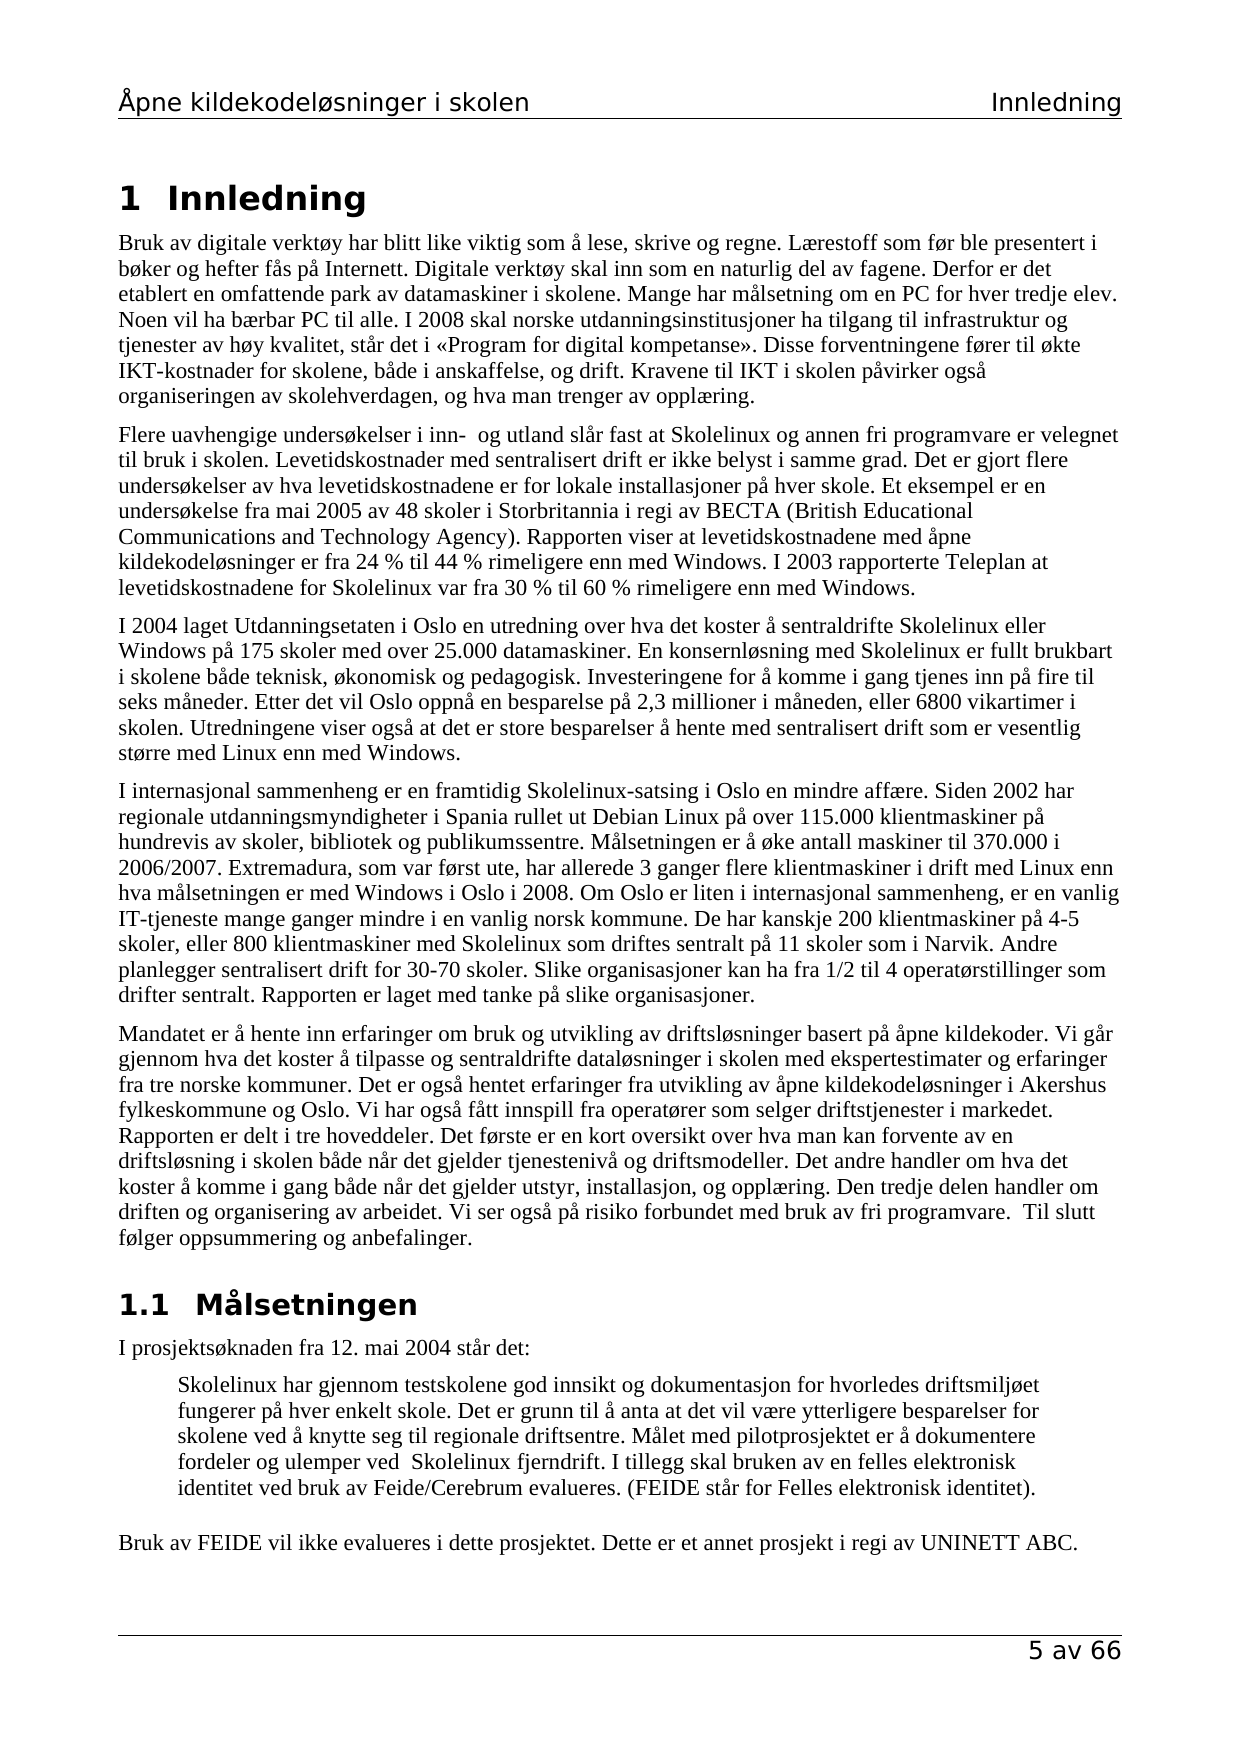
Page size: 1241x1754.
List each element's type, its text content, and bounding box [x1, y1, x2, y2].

text Bruk av FEIDE vil ikke evalueres i dette prosjektet. Dette er et annet prosjekt i regi av UNINETT ABC. [118, 1529, 1122, 1555]
text Bruk av digitale verktøy har blitt like viktig som å lese, skrive og regne. Lærestoff som før ble presentert i bøker og hefter fås på Internett. Digitale verktøy skal inn som en naturlig del av fagene. Derfor er det etablert en omfattende park av datamaskiner i skolene. Mange har målsetning om en PC for hver tredje elev. Noen vil ha bærbar PC til alle. I 2008 skal norske utdanningsinstitusjoner ha tilgang til infrastruktur og tjenester av høy kvalitet, står det i «Program for digital kompetanse». Disse forventningene fører til økte IKT-kostnader for skolene, både i anskaffelse, og drift. Kravene til IKT i skolen påvirker også organiseringen av skolehverdagen, og hva man trenger av opplæring. [118, 230, 1122, 409]
text Flere uavhengige undersøkelser i inn- og utland slår fast at Skolelinux og annen fri programvare er velegnet til bruk i skolen. Levetidskostnader med sentralisert drift er ikke belyst i samme grad. Det er gjort flere undersøkelser av hva levetidskostnadene er for lokale installasjoner på hver skole. Et eksempel er en undersøkelse fra mai 2005 av 48 skoler i Storbritannia i regi av BECTA (British Educational Communications and Technology Agency). Rapporten viser at levetidskostnadene med åpne kildekodeløsninger er fra 24 % til 44 % rimeligere enn med Windows. I 2003 rapporterte Teleplan at levetidskostnadene for Skolelinux var fra 30 % til 60 % rimeligere enn med Windows. [118, 421, 1122, 600]
text I 2004 laget Utdanningsetaten i Oslo en utredning over hva det koster å sentraldrifte Skolelinux eller Windows på 175 skoler med over 25.000 datamaskiner. En konsernløsning med Skolelinux er fullt brukbart i skolene både teknisk, økonomisk og pedagogisk. Investeringene for å komme i gang tjenes inn på fire til seks måneder. Etter det vil Oslo oppnå en besparelse på 2,3 millioner i måneden, eller 6800 vikartimer i skolen. Utredningene viser også at det er store besparelser å hente med sentralisert drift som er vesentlig større med Linux enn med Windows. [118, 613, 1122, 766]
text Skolelinux har gjennom testskolene god innsikt og dokumentasjon for hvorledes driftsmiljøet fungerer på hver enkelt skole. Det er grunn til å anta at det vil være ytterligere besparelser for skolene ved å knytte seg til regionale driftsentre. Målet med pilotprosjektet er å dokumentere fordeler og ulemper ved Skolelinux fjerndrift. I tillegg skal bruken av en felles elektronisk identitet ved bruk av Feide/Cerebrum evalueres. (FEIDE står for Felles elektronisk identitet). [177, 1372, 1063, 1500]
subtitle Målsetningen [118, 1288, 1122, 1322]
text I prosjektsøknaden fra 12. mai 2004 står det: [118, 1334, 1122, 1360]
subtitle Innledning [118, 179, 1122, 218]
text I internasjonal sammenheng er en framtidig Skolelinux-satsing i Oslo en mindre affære. Siden 2002 har regionale utdanningsmyndigheter i Spania rullet ut Debian Linux på over 115.000 klientmaskiner på hundrevis av skoler, bibliotek og publikumssentre. Målsetningen er å øke antall maskiner til 370.000 i 2006/2007. Extremadura, som var først ute, har allerede 3 ganger flere klientmaskiner i drift med Linux enn hva målsetningen er med Windows i Oslo i 2008. Om Oslo er liten i internasjonal sammenheng, er en vanlig IT-tjeneste mange ganger mindre i en vanlig norsk kommune. De har kanskje 200 klientmaskiner på 4-5 skoler, eller 800 klientmaskiner med Skolelinux som driftes sentralt på 11 skoler som i Narvik. Andre planlegger sentralisert drift for 30-70 skoler. Slike organisasjoner kan ha fra 1/2 til 4 operatørstillinger som drifter sentralt. Rapporten er laget med tanke på slike organisasjoner. [118, 778, 1122, 1008]
text Mandatet er å hente inn erfaringer om bruk og utvikling av driftsløsninger basert på åpne kildekoder. Vi går gjennom hva det koster å tilpasse og sentraldrifte dataløsninger i skolen med ekspertestimater og erfaringer fra tre norske kommuner. Det er også hentet erfaringer fra utvikling av åpne kildekodeløsninger i Akershus fylkeskommune og Oslo. Vi har også fått innspill fra operatører som selger driftstjenester i markedet. Rapporten er delt i tre hoveddeler. Det første er en kort oversikt over hva man kan forvente av en driftsløsning i skolen både når det gjelder tjenestenivå og driftsmodeller. Det andre handler om hva det koster å komme i gang både når det gjelder utstyr, installasjon, og opplæring. Den tredje delen handler om driften og organisering av arbeidet. Vi ser også på risiko forbundet med bruk av fri programvare. Til slutt følger oppsummering og anbefalinger. [118, 1020, 1122, 1250]
